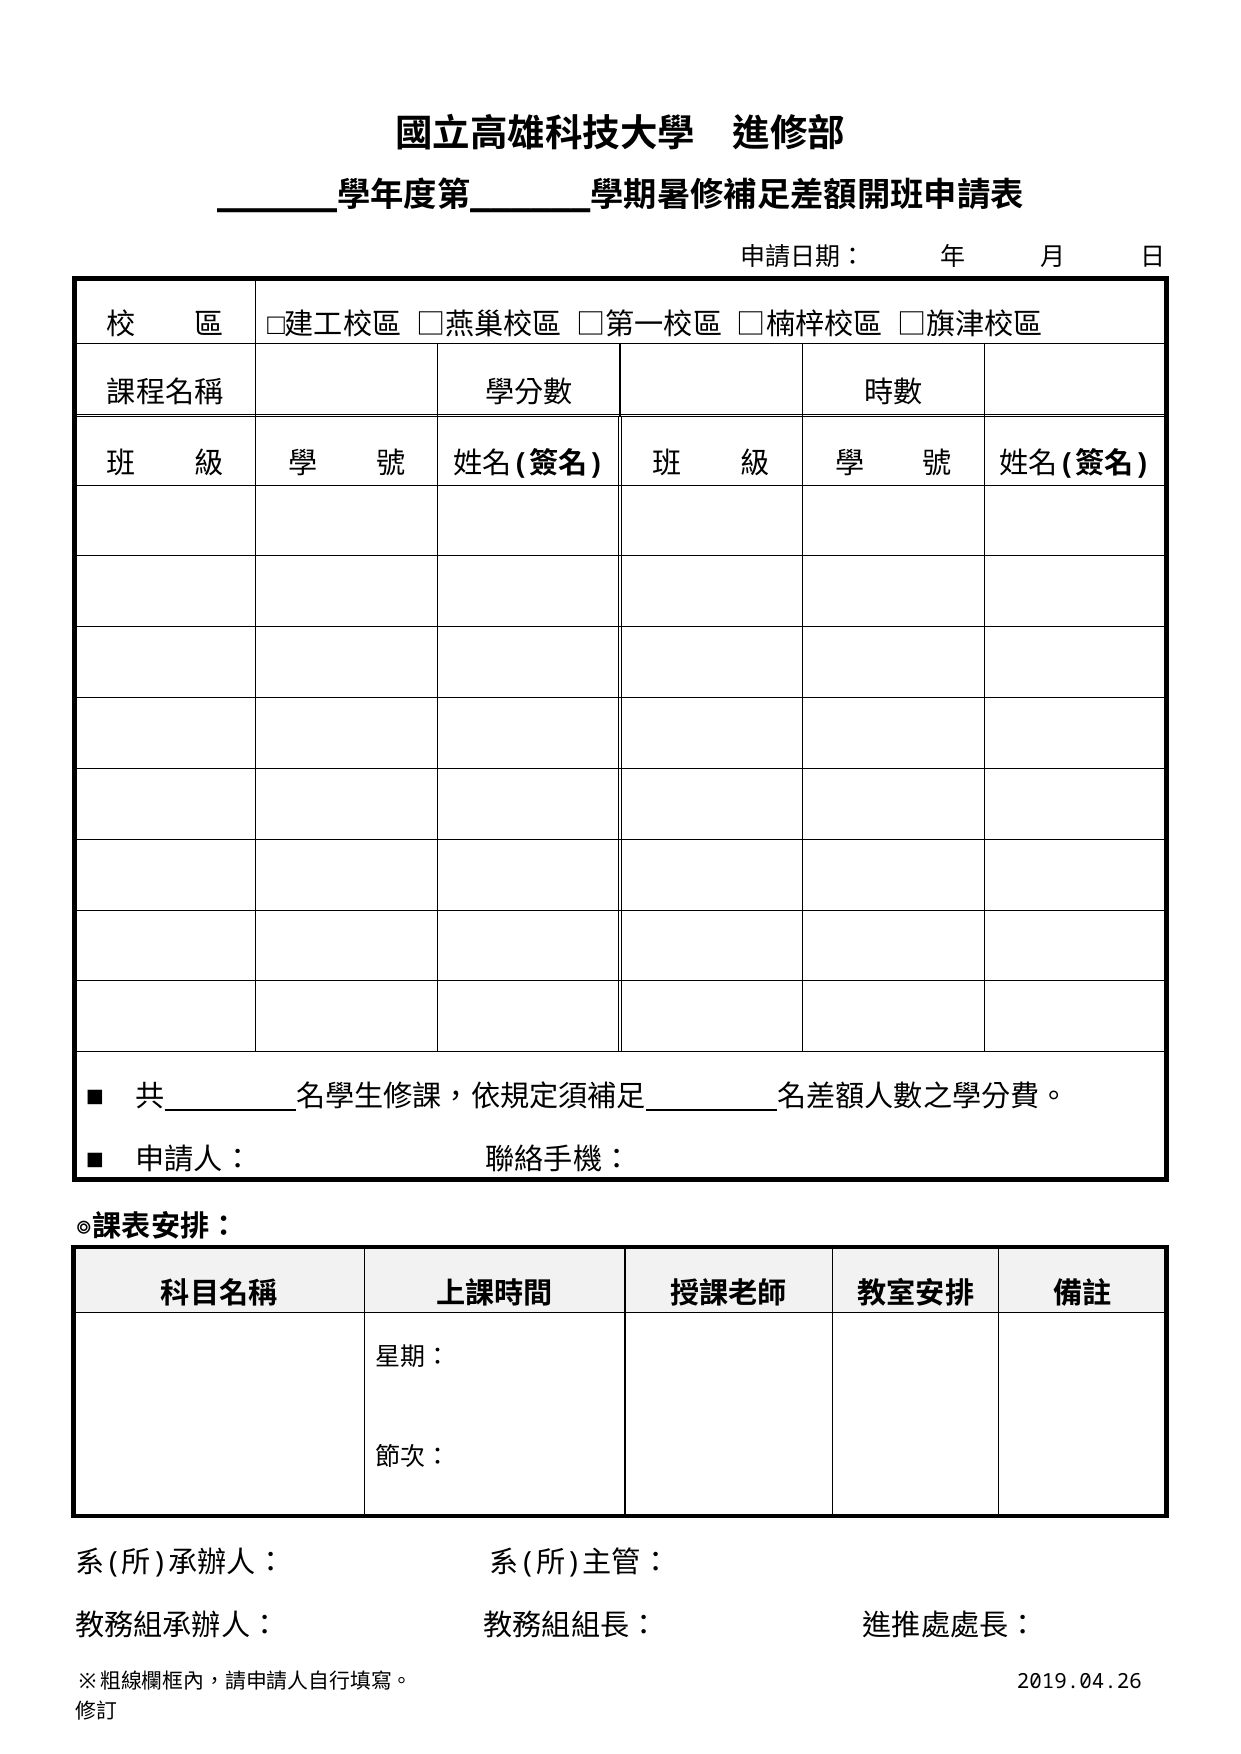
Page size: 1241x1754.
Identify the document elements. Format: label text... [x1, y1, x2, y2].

table_cell [622, 769, 802, 839]
table_cell 課程名稱 [77, 344, 255, 414]
table_cell [622, 911, 802, 980]
table_cell [985, 627, 1164, 697]
table_cell [999, 1313, 1164, 1513]
table_cell [985, 840, 1164, 909]
table_cell [622, 698, 802, 768]
table_cell 星期： 節次： [365, 1313, 624, 1513]
table_cell [622, 627, 802, 697]
text 國立高雄科技大學 進修部 [75, 88, 1165, 151]
table_header 授課老師 [626, 1249, 832, 1312]
table_cell [77, 840, 255, 909]
table_cell [833, 1313, 998, 1513]
table_cell 學 號 [256, 417, 437, 484]
table_cell [77, 698, 255, 768]
table_cell 學 號 [803, 417, 984, 484]
table_cell [622, 486, 802, 555]
text ______學年度第______學期暑修補足差額開班申請表 [75, 151, 1165, 213]
table_cell 學分數 [438, 344, 619, 414]
table_cell [256, 769, 437, 839]
table_cell 姓名(簽名) [985, 417, 1164, 484]
table_cell [76, 1313, 364, 1513]
table_cell [985, 486, 1164, 555]
table_cell 時數 [803, 344, 984, 414]
table_header 教室安排 [833, 1249, 998, 1312]
text 申請日期： 年 月 日 [75, 213, 1165, 276]
table_cell [77, 556, 255, 626]
table_cell 班 級 [622, 417, 802, 484]
table_cell [622, 556, 802, 626]
table_cell [622, 981, 802, 1051]
table_cell [621, 344, 802, 414]
table_cell [77, 769, 255, 839]
table_cell [985, 698, 1164, 768]
table_cell 班 級 [77, 417, 255, 484]
table_cell [803, 698, 984, 768]
table_cell [77, 911, 255, 980]
table_cell [985, 769, 1164, 839]
table_header 科目名稱 [76, 1249, 364, 1312]
table_cell [803, 840, 984, 909]
table_cell [77, 981, 255, 1051]
table_cell [438, 981, 618, 1051]
table_cell [77, 486, 255, 555]
table_header 上課時間 [365, 1249, 624, 1312]
table_header □建工校區 □燕巢校區 □第一校區 □楠梓校區 □旗津校區 [256, 281, 1164, 343]
table_cell [985, 556, 1164, 626]
table_cell [985, 981, 1164, 1051]
text 教務組承辦人： 教務組組長： 進推處處長： [75, 1581, 1165, 1643]
table_cell [803, 911, 984, 980]
table_cell [803, 627, 984, 697]
text ◎課表安排： [75, 1182, 1165, 1244]
table_cell [438, 698, 618, 768]
table_cell [438, 486, 618, 555]
table_cell [803, 556, 984, 626]
table_cell [256, 981, 437, 1051]
table_cell [256, 486, 437, 555]
table_cell [256, 556, 437, 626]
table_cell [803, 486, 984, 555]
table_cell [803, 769, 984, 839]
table_cell [803, 981, 984, 1051]
table_cell [77, 627, 255, 697]
table_cell [256, 911, 437, 980]
table_cell [985, 911, 1164, 980]
table_cell [438, 840, 618, 909]
table_header 校 區 [77, 281, 255, 343]
table_cell [622, 840, 802, 909]
table_cell [438, 627, 618, 697]
table_cell [985, 344, 1164, 414]
table_cell [256, 840, 437, 909]
table_cell [438, 911, 618, 980]
table_cell 姓名(簽名) [438, 417, 618, 484]
table_cell [626, 1313, 832, 1513]
table_cell [256, 627, 437, 697]
table_cell [438, 556, 618, 626]
table_cell [438, 769, 618, 839]
table_cell [256, 344, 437, 414]
table_header 備註 [999, 1249, 1164, 1312]
table_cell 共 名學生修課，依規定須補足 名差額人數之學分費。 申請人： 聯絡手機： [77, 1052, 1164, 1177]
table_cell [256, 698, 437, 768]
text 系(所)承辦人： 系(所)主管： [75, 1518, 1165, 1581]
